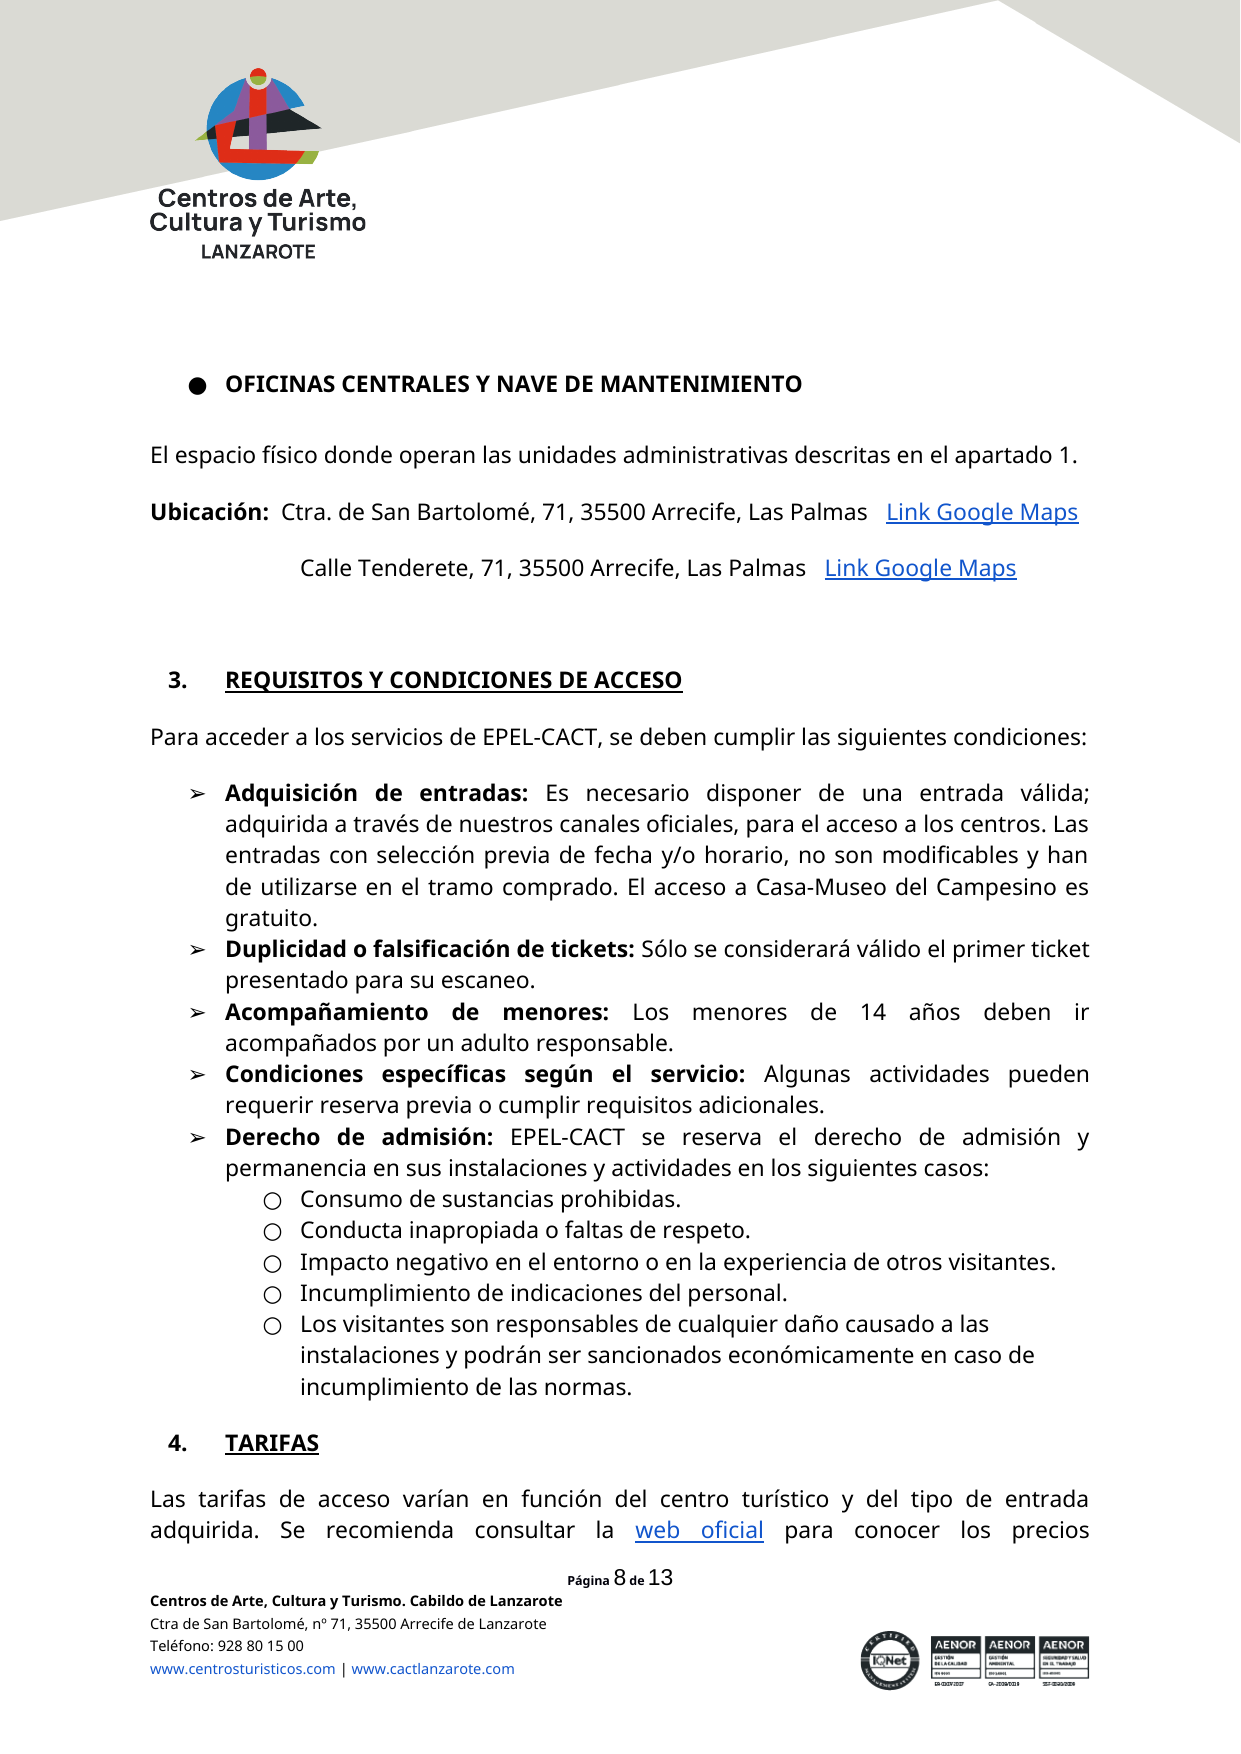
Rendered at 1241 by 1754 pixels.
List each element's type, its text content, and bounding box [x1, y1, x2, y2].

text Las tarifas de acceso varían en función del centro turístico y del tipo de entrada adquirida. Se recomienda consultar la web oficial para conocer los precios [150, 1483, 1090, 1546]
list Duplicidad o falsificación de tickets: Sólo se considerará válido el primer ticket presentado para su escaneo. [187, 933, 1090, 996]
list Conducta inapropiada o faltas de respeto. [262, 1214, 1090, 1246]
text Ubicación: Ctra. de San Bartolomé, 71, 35500 Arrecife, Las Palmas Link Google Maps [150, 496, 1090, 527]
list Adquisición de entradas: Es necesario disponer de una entrada válida; adquirida a través de nuestros canales oficiales, para el acceso a los centros. Las entradas con selección previa de fecha y/o horario, no son modificables y han de utilizarse en el tramo comprado. El acceso a Casa-Museo del Campesino es gratuito. [187, 777, 1090, 933]
list Derecho de admisión: EPEL-CACT se reserva el derecho de admisión y permanencia en sus instalaciones y actividades en los siguientes casos: [187, 1121, 1090, 1183]
list OFICINAS CENTRALES Y NAVE DE MANTENIMIENTO [187, 368, 1090, 399]
text Calle Tenderete, 71, 35500 Arrecife, Las Palmas Link Google Maps [225, 552, 1090, 583]
picture [0, 0, 1241, 259]
subtitle REQUISITOS Y CONDICIONES DE ACCESO [187, 664, 1090, 696]
list Impacto negativo en el entorno o en la experiencia de otros visitantes. [262, 1246, 1090, 1277]
list Incumplimiento de indicaciones del personal. [262, 1277, 1090, 1308]
list Condiciones específicas según el servicio: Algunas actividades pueden requerir reserva previa o cumplir requisitos adicionales. [187, 1058, 1090, 1121]
text Para acceder a los servicios de EPEL-CACT, se deben cumplir las siguientes condiciones: [150, 721, 1090, 752]
list Acompañamiento de menores: Los menores de 14 años deben ir acompañados por un adulto responsable. [187, 996, 1090, 1058]
list Los visitantes son responsables de cualquier daño causado a las instalaciones y podrán ser sancionados económicamente en caso de incumplimiento de las normas. [262, 1308, 1090, 1402]
subtitle TARIFAS [187, 1427, 1090, 1458]
text El espacio físico donde operan las unidades administrativas descritas en el apartado 1. [150, 439, 1090, 471]
list Consumo de sustancias prohibidas. [262, 1183, 1090, 1214]
picture [860, 1631, 1090, 1691]
